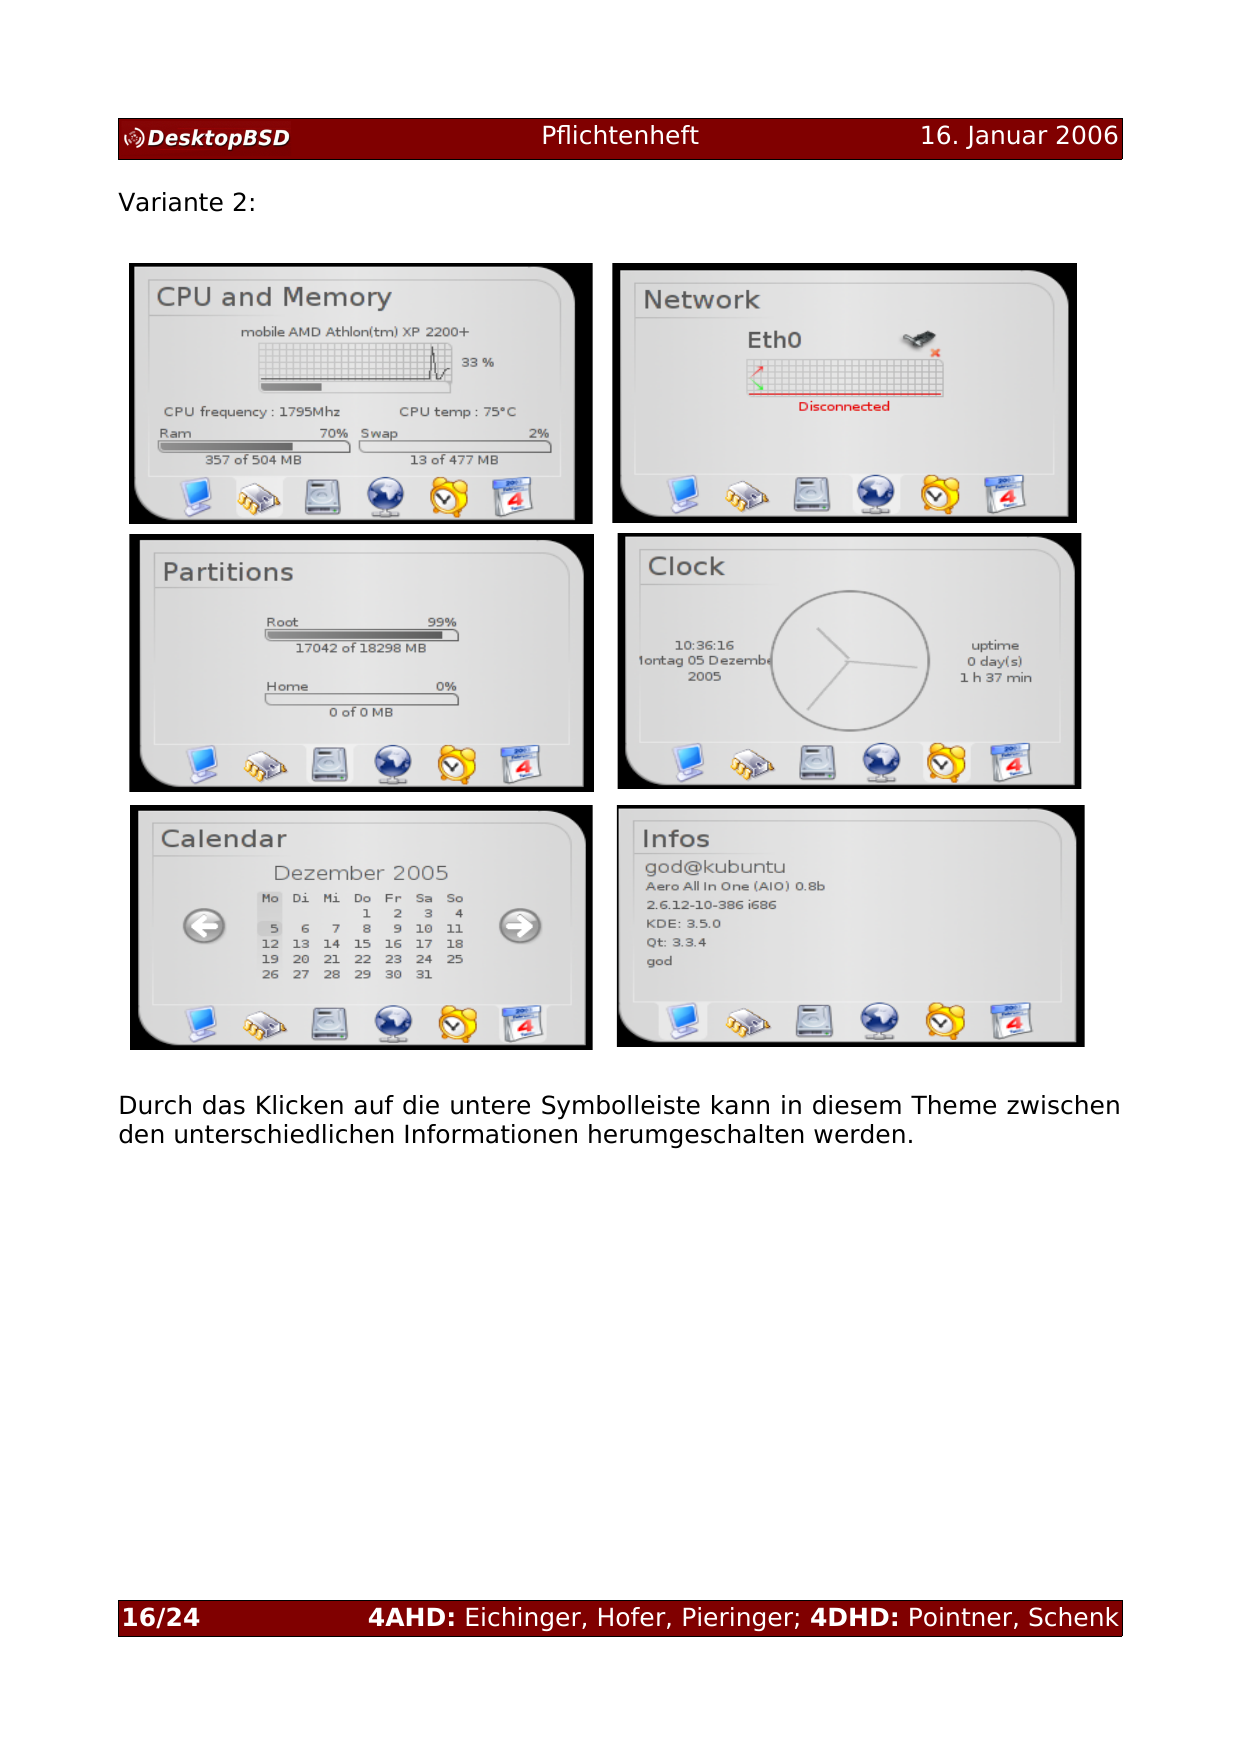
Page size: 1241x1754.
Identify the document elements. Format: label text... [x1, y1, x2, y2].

picture [612, 263, 1077, 523]
text Variante 2: [118, 188, 1122, 218]
picture [617, 533, 1082, 789]
picture [129, 534, 594, 792]
picture [130, 805, 593, 1050]
picture [121, 121, 292, 156]
picture [129, 263, 593, 524]
picture [616, 805, 1085, 1047]
text Durch das Klicken auf die untere Symbolleiste kann in diesem Theme zwischen den unterschiedlichen Informationen herumgeschalten werden. [118, 1091, 1122, 1149]
